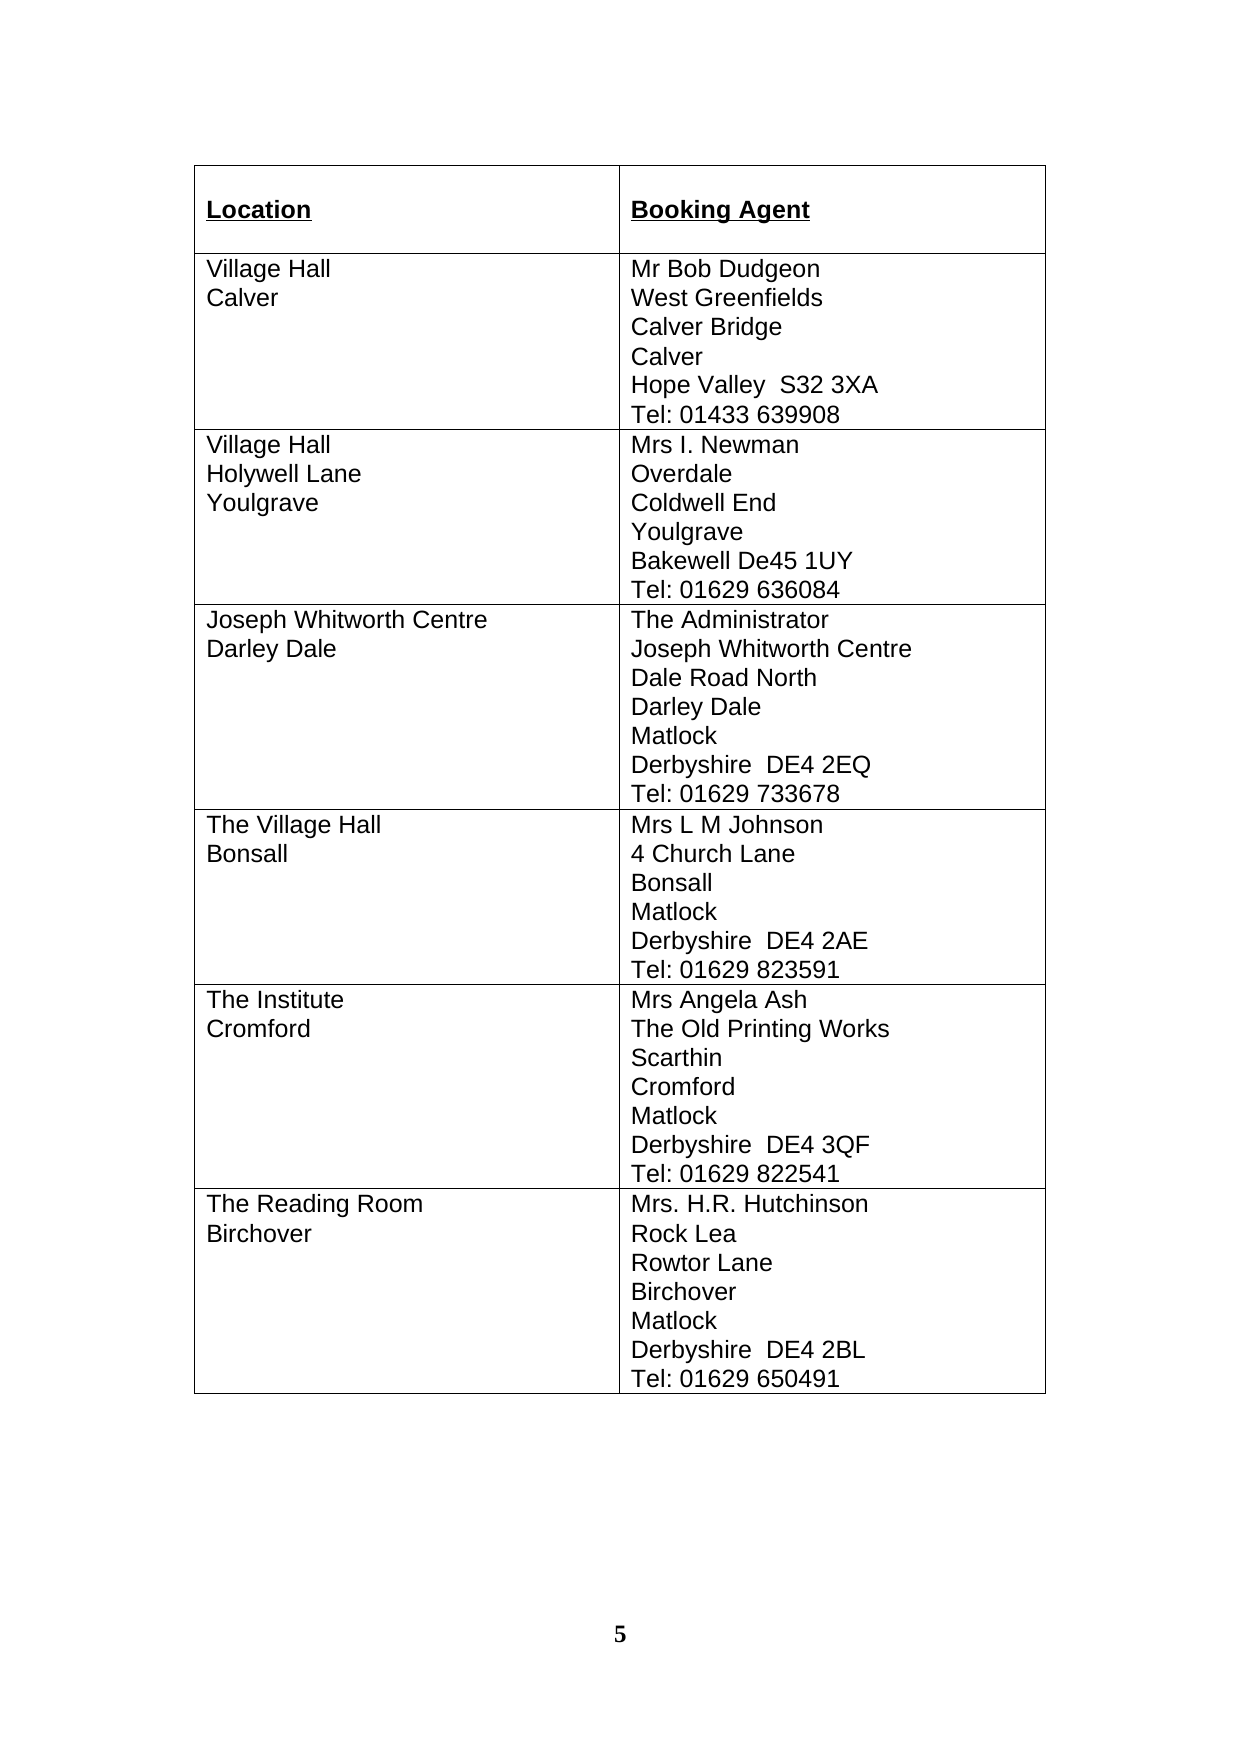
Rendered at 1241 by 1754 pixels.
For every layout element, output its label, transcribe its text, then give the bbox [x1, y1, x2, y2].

table_header Booking Agent [620, 166, 1045, 253]
table_cell The Institute Cromford [195, 985, 619, 1188]
table_cell Mrs. H.R. Hutchinson Rock Lea Rowtor Lane Birchover Matlock Derbyshire DE4 2BL Tel: 01629 650491 [620, 1189, 1045, 1393]
table_cell The Administrator Joseph Whitworth Centre Dale Road North Darley Dale Matlock Derbyshire DE4 2EQ Tel: 01629 733678 [620, 605, 1045, 808]
table_cell Village Hall Holywell Lane Youlgrave [195, 430, 619, 604]
table_cell Joseph Whitworth Centre Darley Dale [195, 605, 619, 808]
table_cell Mrs Angela Ash The Old Printing Works Scarthin Cromford Matlock Derbyshire DE4 3QF Tel: 01629 822541 [620, 985, 1045, 1188]
table_cell The Village Hall Bonsall [195, 810, 619, 984]
table_cell The Reading Room Birchover [195, 1189, 619, 1393]
table_header Location [195, 166, 619, 253]
table_cell Mr Bob Dudgeon West Greenfields Calver Bridge Calver Hope Valley S32 3XA Tel: 01433 639908 [620, 254, 1045, 428]
table_cell Mrs I. Newman Overdale Coldwell End Youlgrave Bakewell De45 1UY Tel: 01629 636084 [620, 430, 1045, 604]
table_cell Village Hall Calver [195, 254, 619, 428]
table_cell Mrs L M Johnson 4 Church Lane Bonsall Matlock Derbyshire DE4 2AE Tel: 01629 823591 [620, 810, 1045, 984]
